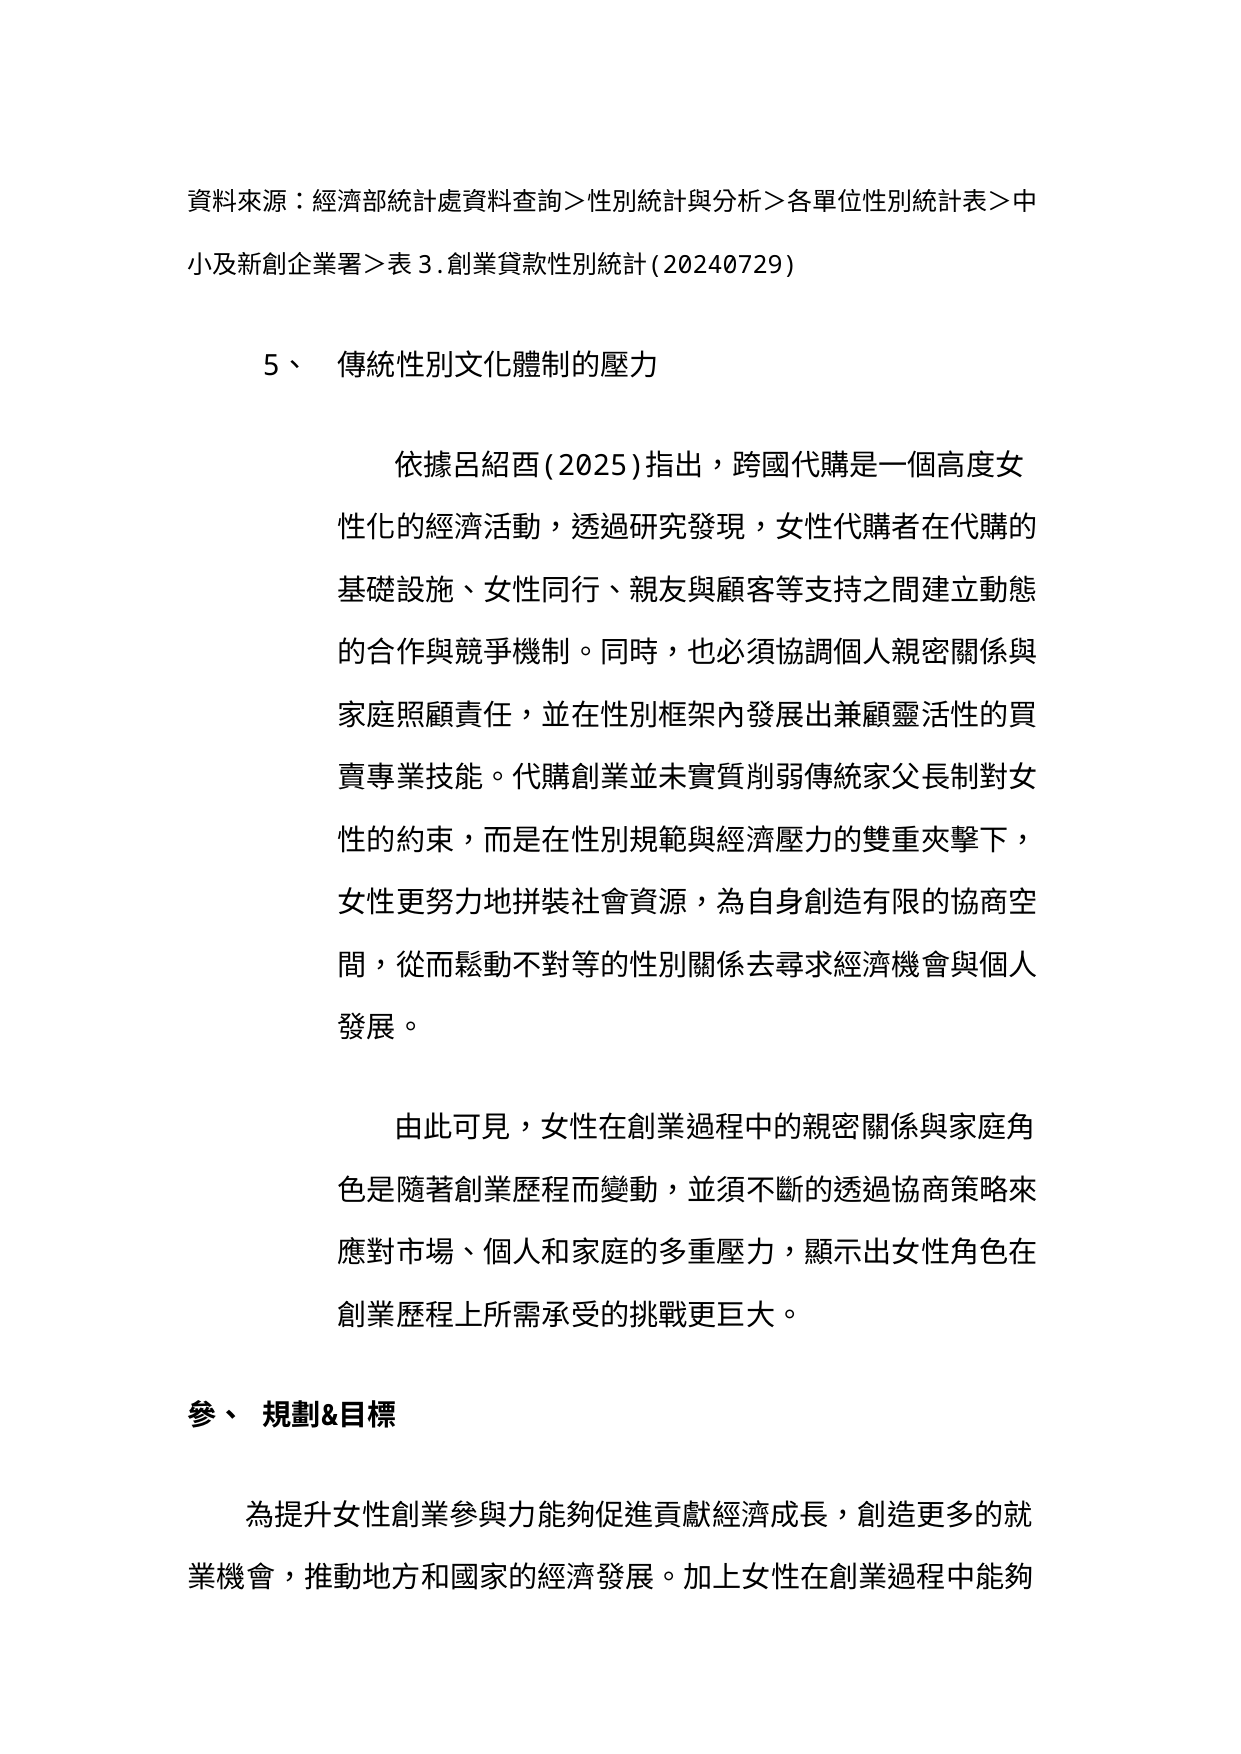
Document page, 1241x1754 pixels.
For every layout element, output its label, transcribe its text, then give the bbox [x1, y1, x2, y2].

text 依據呂紹酉(2025)指出，跨國代購是一個高度女性化的經濟活動，透過研究發現，女性代購者在代購的基礎設施、女性同行、親友與顧客等支持之間建立動態的合作與競爭機制。同時，也必須協調個人親密關係與家庭照顧責任，並在性別框架內發展出兼顧靈活性的買賣專業技能。代購創業並未實質削弱傳統家父長制對女性的約束，而是在性別規範與經濟壓力的雙重夾擊下，女性更努力地拼裝社會資源，為自身創造有限的協商空間，從而鬆動不對等的性別關係去尋求經濟機會與個人發展。 [337, 421, 1053, 1046]
text 資料來源：經濟部統計處資料查詢＞性別統計與分析＞各單位性別統計表＞中小及新創企業署＞表3.創業貸款性別統計(20240729) [187, 158, 1053, 283]
list 傳統性別文化體制的壓力 [262, 321, 1053, 383]
list 規劃&目標 [187, 1371, 1053, 1433]
text 為提升女性創業參與力能夠促進貢獻經濟成長，創造更多的就業機會，推動地方和國家的經濟發展。加上女性在創業過程中能夠 [187, 1471, 1053, 1596]
text 由此可見，女性在創業過程中的親密關係與家庭角色是隨著創業歷程而變動，並須不斷的透過協商策略來應對市場、個人和家庭的多重壓力，顯示出女性角色在創業歷程上所需承受的挑戰更巨大。 [337, 1083, 1053, 1333]
